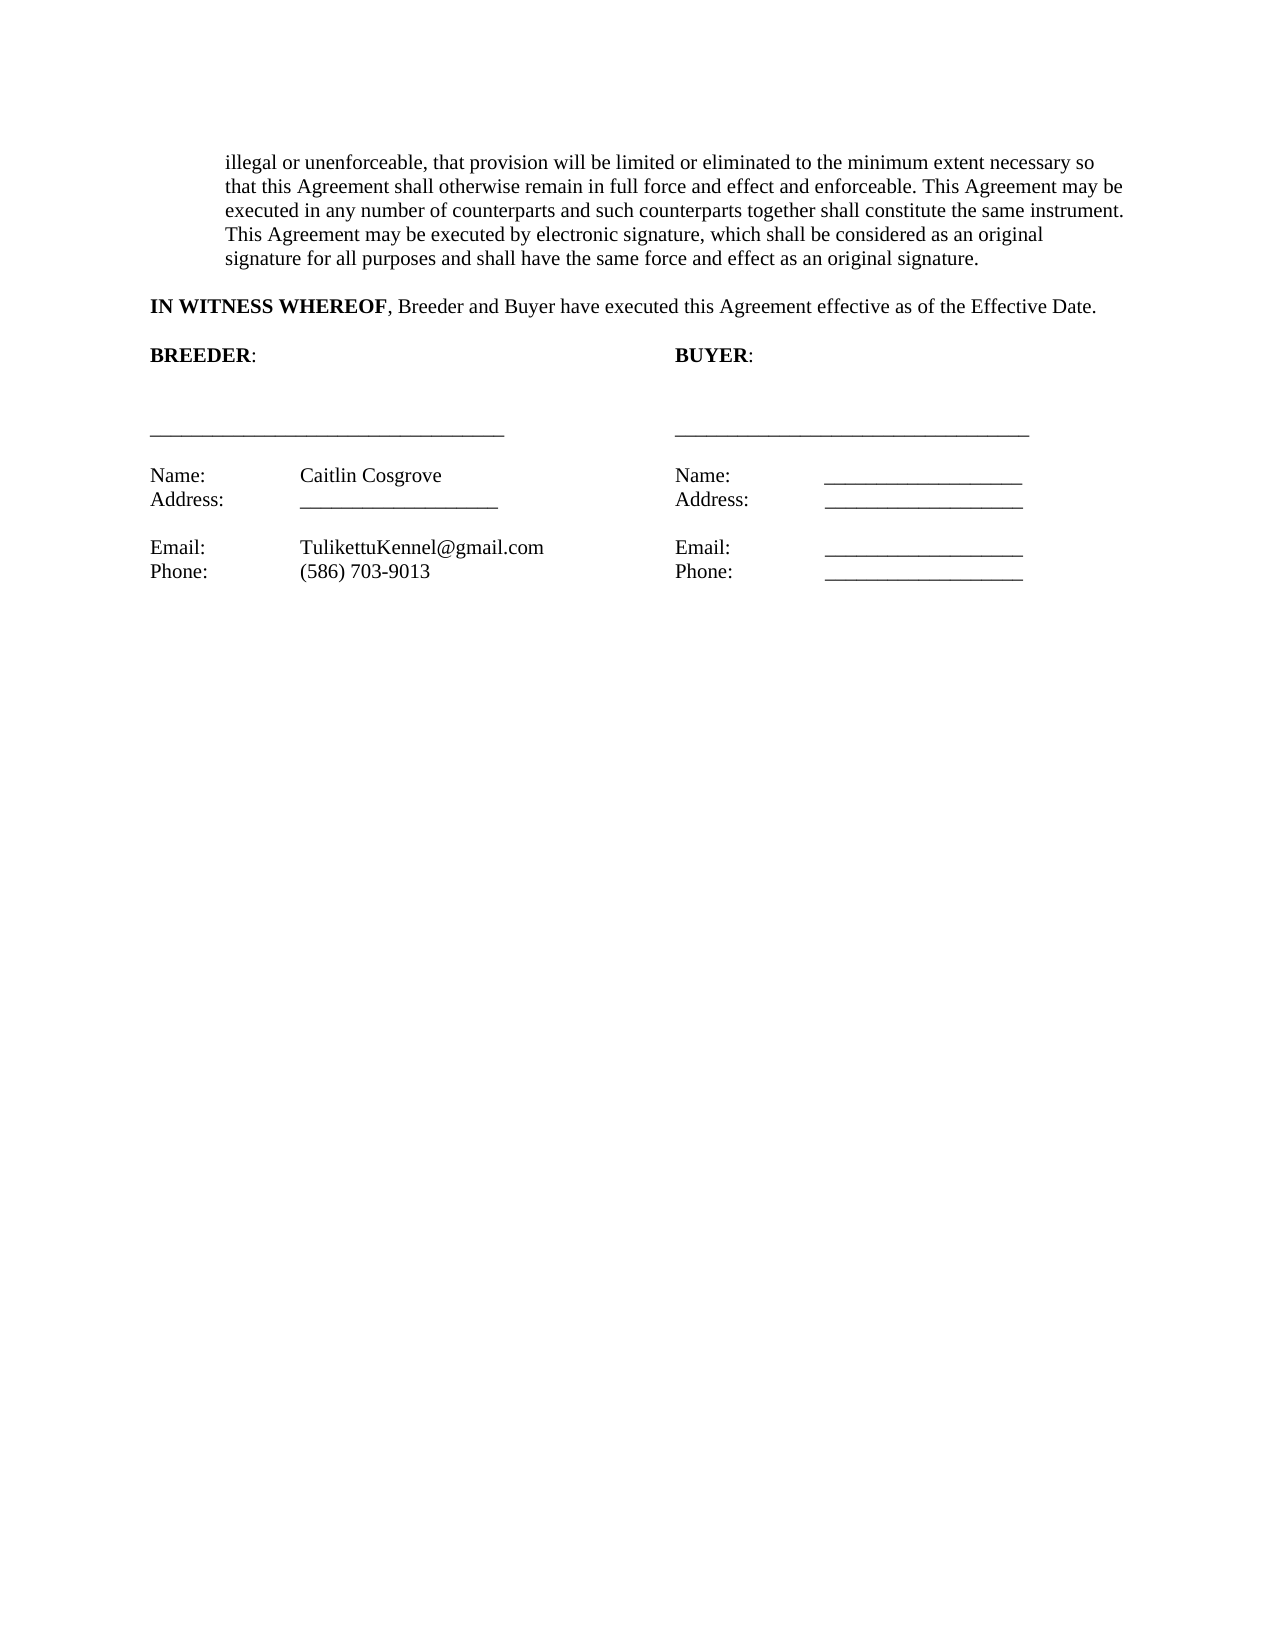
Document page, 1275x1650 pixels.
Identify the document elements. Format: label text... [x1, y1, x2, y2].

text Email: TulikettuKennel@gmail.com Email: ___________________ [150, 535, 1125, 559]
text __________________________________ __________________________________ [150, 415, 1125, 439]
text Name: Caitlin Cosgrove Name: ___________________ [150, 463, 1125, 487]
list illegal or unenforceable, that provision will be limited or eliminated to the minimum extent necessary so that this Agreement shall otherwise remain in full force and effect and enforceable. This Agreement may be executed in any number of counterparts and such counterparts together shall constitute the same instrument. This Agreement may be executed by electronic signature, which shall be considered as an original signature for all purposes and shall have the same force and effect as an original signature. [187, 150, 1125, 270]
text BREEDER: BUYER: [150, 342, 1125, 367]
text Address: ___________________ Address: ___________________ [150, 487, 1125, 511]
text Phone: (586) 703-9013 Phone: ___________________ [150, 559, 1125, 583]
text IN WITNESS WHEREOF, Breeder and Buyer have executed this Agreement effective as of the Effective Date. [150, 294, 1125, 318]
